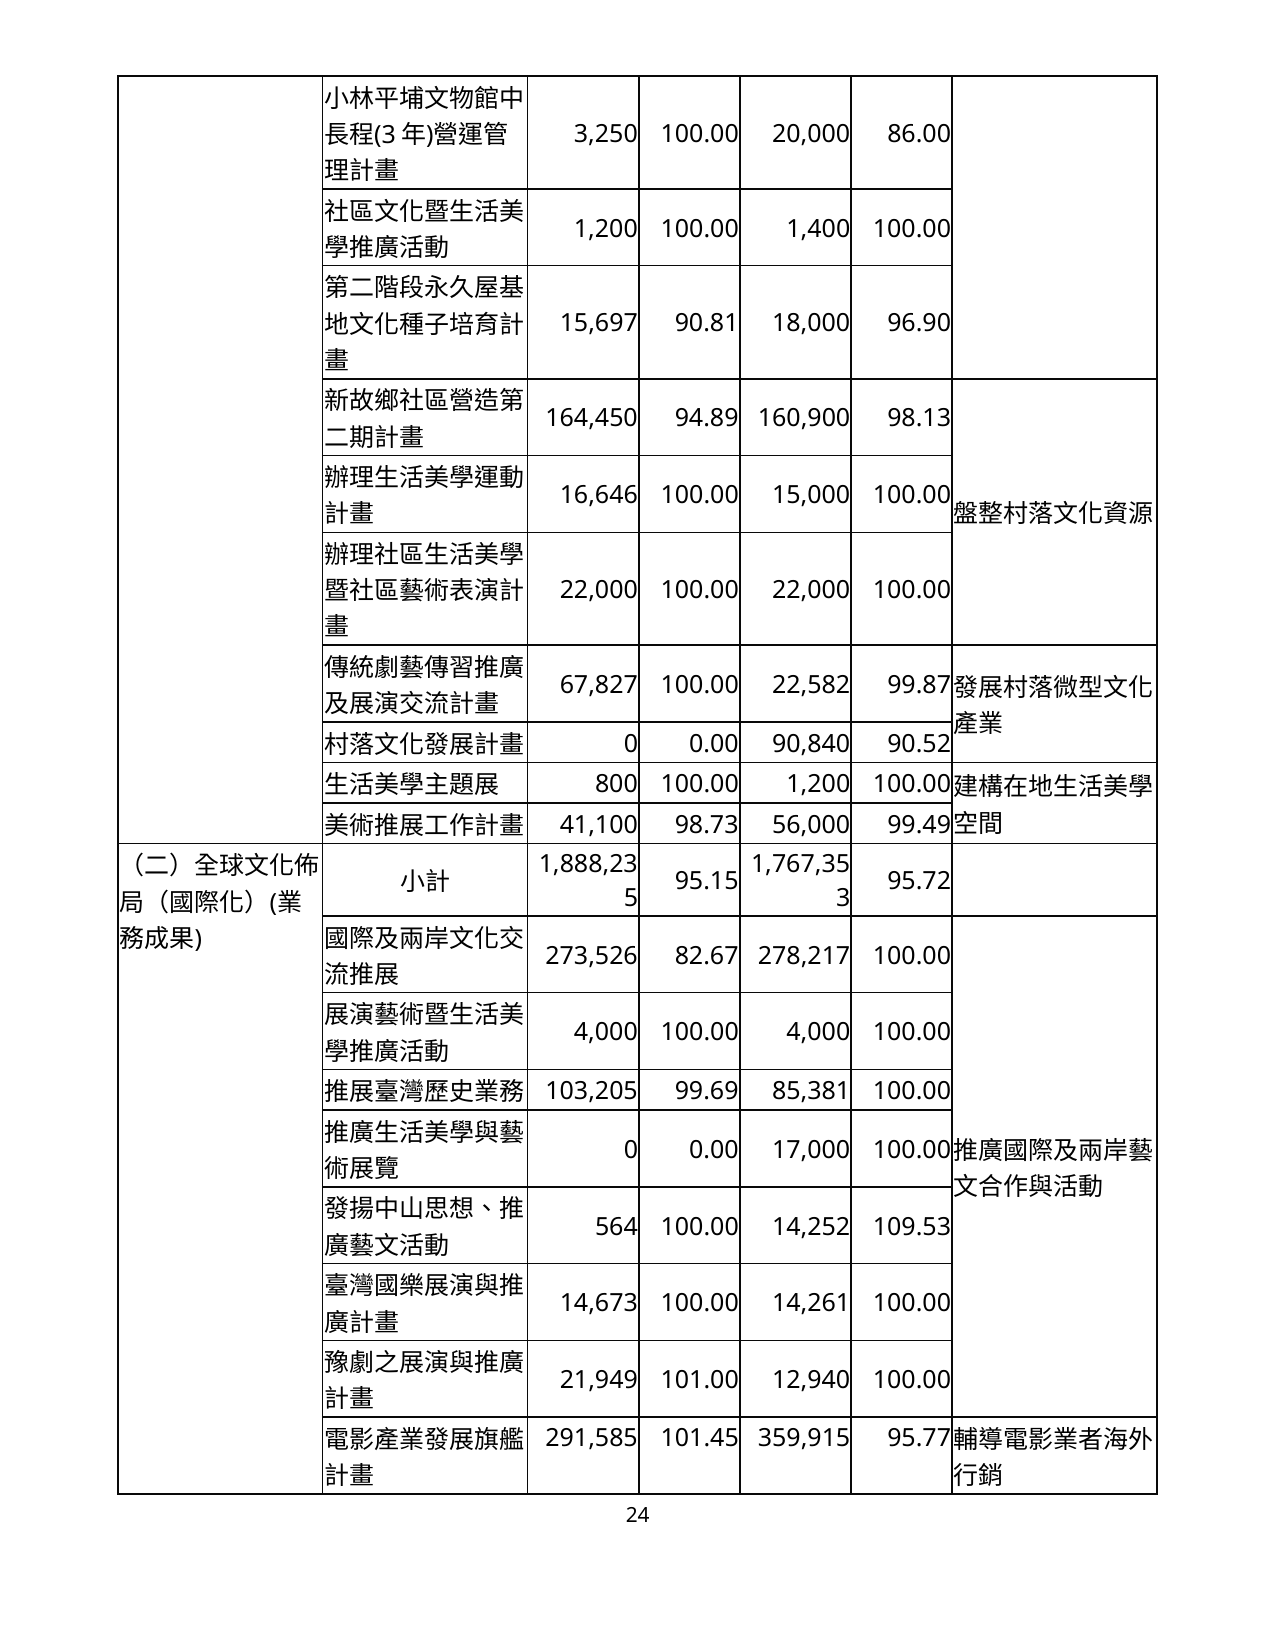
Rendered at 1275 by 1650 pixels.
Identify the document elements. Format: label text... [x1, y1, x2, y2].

table_cell 100.00 [852, 456, 951, 531]
table_cell 100.00 [640, 763, 739, 802]
table_cell 291,585 [528, 1418, 638, 1493]
table_cell 103,205 [528, 1070, 638, 1109]
table_cell 1,200 [528, 190, 638, 265]
table_cell 100.00 [640, 1188, 739, 1263]
table_cell 22,582 [741, 646, 850, 721]
table_cell 101.00 [640, 1341, 739, 1416]
table_cell 18,000 [741, 266, 850, 378]
table_cell 22,000 [528, 533, 638, 644]
table_cell （二）全球文化佈局（國際化）(業務成果) [119, 844, 322, 1493]
table_cell [953, 844, 1156, 915]
table_cell 國際及兩岸文化交流推展 [323, 917, 527, 992]
table_cell 100.00 [852, 1264, 951, 1339]
table_cell 3,250 [528, 77, 638, 188]
table_cell 推廣生活美學與藝術展覽 [323, 1111, 527, 1186]
table_cell 86.00 [852, 77, 951, 188]
table_cell 109.53 [852, 1188, 951, 1263]
table_cell 100.00 [640, 456, 739, 531]
table_cell 電影產業發展旗艦計畫 [323, 1418, 527, 1493]
table_cell 20,000 [741, 77, 850, 188]
table_cell 1,767,353 [741, 844, 850, 915]
table_cell 100.00 [640, 77, 739, 188]
table_cell 14,673 [528, 1264, 638, 1339]
table_cell 100.00 [852, 533, 951, 644]
table_cell 100.00 [852, 1070, 951, 1109]
table_cell 98.13 [852, 380, 951, 454]
table_cell 56,000 [741, 804, 850, 843]
table_cell 94.89 [640, 380, 739, 454]
table_cell 98.73 [640, 804, 739, 843]
table_cell 101.45 [640, 1418, 739, 1493]
table_cell 100.00 [852, 190, 951, 265]
table_cell 社區文化暨生活美學推廣活動 [323, 190, 527, 265]
table_cell 辦理生活美學運動計畫 [323, 456, 527, 531]
table_cell [119, 77, 322, 843]
table_cell 359,915 [741, 1418, 850, 1493]
table_cell 推展臺灣歷史業務 [323, 1070, 527, 1109]
table_cell 臺灣國樂展演與推廣計畫 [323, 1264, 527, 1339]
table_cell 90,840 [741, 723, 850, 762]
table_cell 95.15 [640, 844, 739, 915]
table_cell 豫劇之展演與推廣計畫 [323, 1341, 527, 1416]
table_cell 90.52 [852, 723, 951, 762]
table_cell 發揚中山思想、推廣藝文活動 [323, 1188, 527, 1263]
table_cell 第二階段永久屋基地文化種子培育計畫 [323, 266, 527, 378]
table_cell 展演藝術暨生活美學推廣活動 [323, 993, 527, 1069]
table_cell 0 [528, 723, 638, 762]
table_cell 67,827 [528, 646, 638, 721]
table_cell 100.00 [852, 763, 951, 802]
table_cell 建構在地生活美學空間 [953, 763, 1156, 843]
table_cell 100.00 [640, 190, 739, 265]
table_cell 100.00 [852, 917, 951, 992]
table_cell [953, 77, 1156, 378]
table_cell 99.49 [852, 804, 951, 843]
table_cell 0.00 [640, 1111, 739, 1186]
table_cell 99.69 [640, 1070, 739, 1109]
table_cell 95.77 [852, 1418, 951, 1493]
table_cell 1,200 [741, 763, 850, 802]
table_cell 推廣國際及兩岸藝文合作與活動 [953, 917, 1156, 1416]
table_cell 100.00 [640, 533, 739, 644]
table_cell 100.00 [640, 646, 739, 721]
table_cell 100.00 [852, 993, 951, 1069]
table_cell 盤整村落文化資源 [953, 380, 1156, 644]
table_cell 4,000 [528, 993, 638, 1069]
table_cell 小計 [323, 844, 527, 915]
table_cell 0.00 [640, 723, 739, 762]
table_cell 160,900 [741, 380, 850, 454]
table_cell 1,400 [741, 190, 850, 265]
table_cell 85,381 [741, 1070, 850, 1109]
table_cell 15,697 [528, 266, 638, 378]
table_cell 273,526 [528, 917, 638, 992]
table_cell 小林平埔文物館中長程(3年)營運管理計畫 [323, 77, 527, 188]
table_cell 12,940 [741, 1341, 850, 1416]
table_cell 100.00 [852, 1341, 951, 1416]
table_cell 278,217 [741, 917, 850, 992]
table_cell 1,888,235 [528, 844, 638, 915]
table_cell 100.00 [640, 1264, 739, 1339]
table_cell 15,000 [741, 456, 850, 531]
table_cell 發展村落微型文化產業 [953, 646, 1156, 762]
table_cell 17,000 [741, 1111, 850, 1186]
table_cell 21,949 [528, 1341, 638, 1416]
table_cell 41,100 [528, 804, 638, 843]
table_cell 村落文化發展計畫 [323, 723, 527, 762]
table_cell 傳統劇藝傳習推廣及展演交流計畫 [323, 646, 527, 721]
table_cell 16,646 [528, 456, 638, 531]
table_cell 4,000 [741, 993, 850, 1069]
table_cell 90.81 [640, 266, 739, 378]
table_cell 564 [528, 1188, 638, 1263]
table_cell 82.67 [640, 917, 739, 992]
table_cell 164,450 [528, 380, 638, 454]
table_cell 0 [528, 1111, 638, 1186]
table_cell 100.00 [852, 1111, 951, 1186]
table_cell 800 [528, 763, 638, 802]
table_cell 100.00 [640, 993, 739, 1069]
table_cell 95.72 [852, 844, 951, 915]
table_cell 22,000 [741, 533, 850, 644]
table_cell 96.90 [852, 266, 951, 378]
table_cell 輔導電影業者海外行銷 [953, 1418, 1156, 1493]
table_cell 14,261 [741, 1264, 850, 1339]
table_cell 新故鄉社區營造第二期計畫 [323, 380, 527, 454]
table_cell 辦理社區生活美學暨社區藝術表演計畫 [323, 533, 527, 644]
table_cell 99.87 [852, 646, 951, 721]
table_cell 14,252 [741, 1188, 850, 1263]
table_cell 生活美學主題展 [323, 763, 527, 802]
table_cell 美術推展工作計畫 [323, 804, 527, 843]
